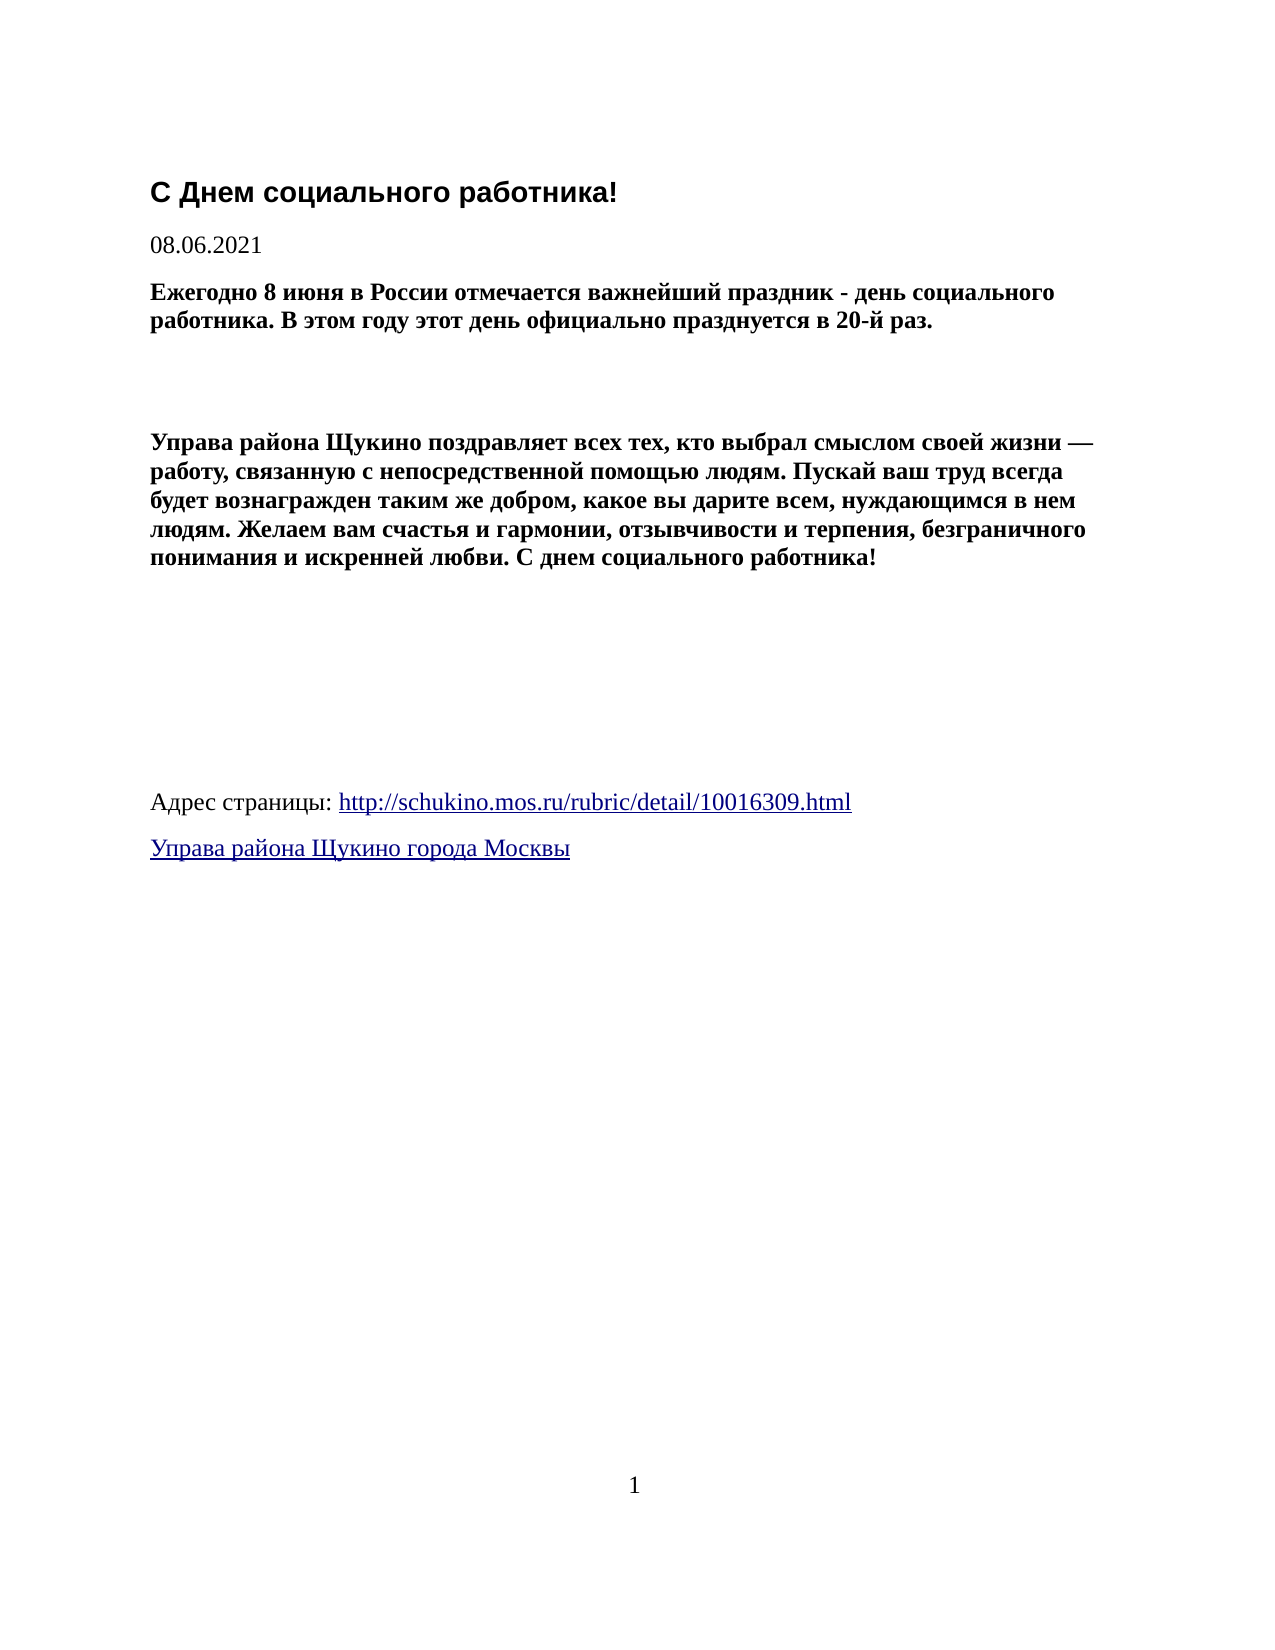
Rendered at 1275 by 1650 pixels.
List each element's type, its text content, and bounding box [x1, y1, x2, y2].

text Управа района Щукино поздравляет всех тех, кто выбрал смыслом своей жизни — работу, связанную с непосредственной помощью людям. Пускай ваш труд всегда будет вознагражден таким же добром, какое вы дарите всем, нуждающимся в нем людям. Желаем вам счастья и гармонии, отзывчивости и терпения, безграничного понимания и искренней любви. С днем социального работника! [150, 427, 1125, 571]
text Управа района Щукино города Москвы [150, 833, 1125, 862]
text Ежегодно 8 июня в России отмечается важнейший праздник - день социального работника. В этом году этот день официально празднуется в 20-й раз. [150, 277, 1125, 334]
text 08.06.2021 [150, 230, 1125, 259]
text Адрес страницы: http://schukino.mos.ru/rubric/detail/10016309.html [150, 787, 1125, 815]
subtitle С Днем социального работника! [150, 175, 1125, 208]
